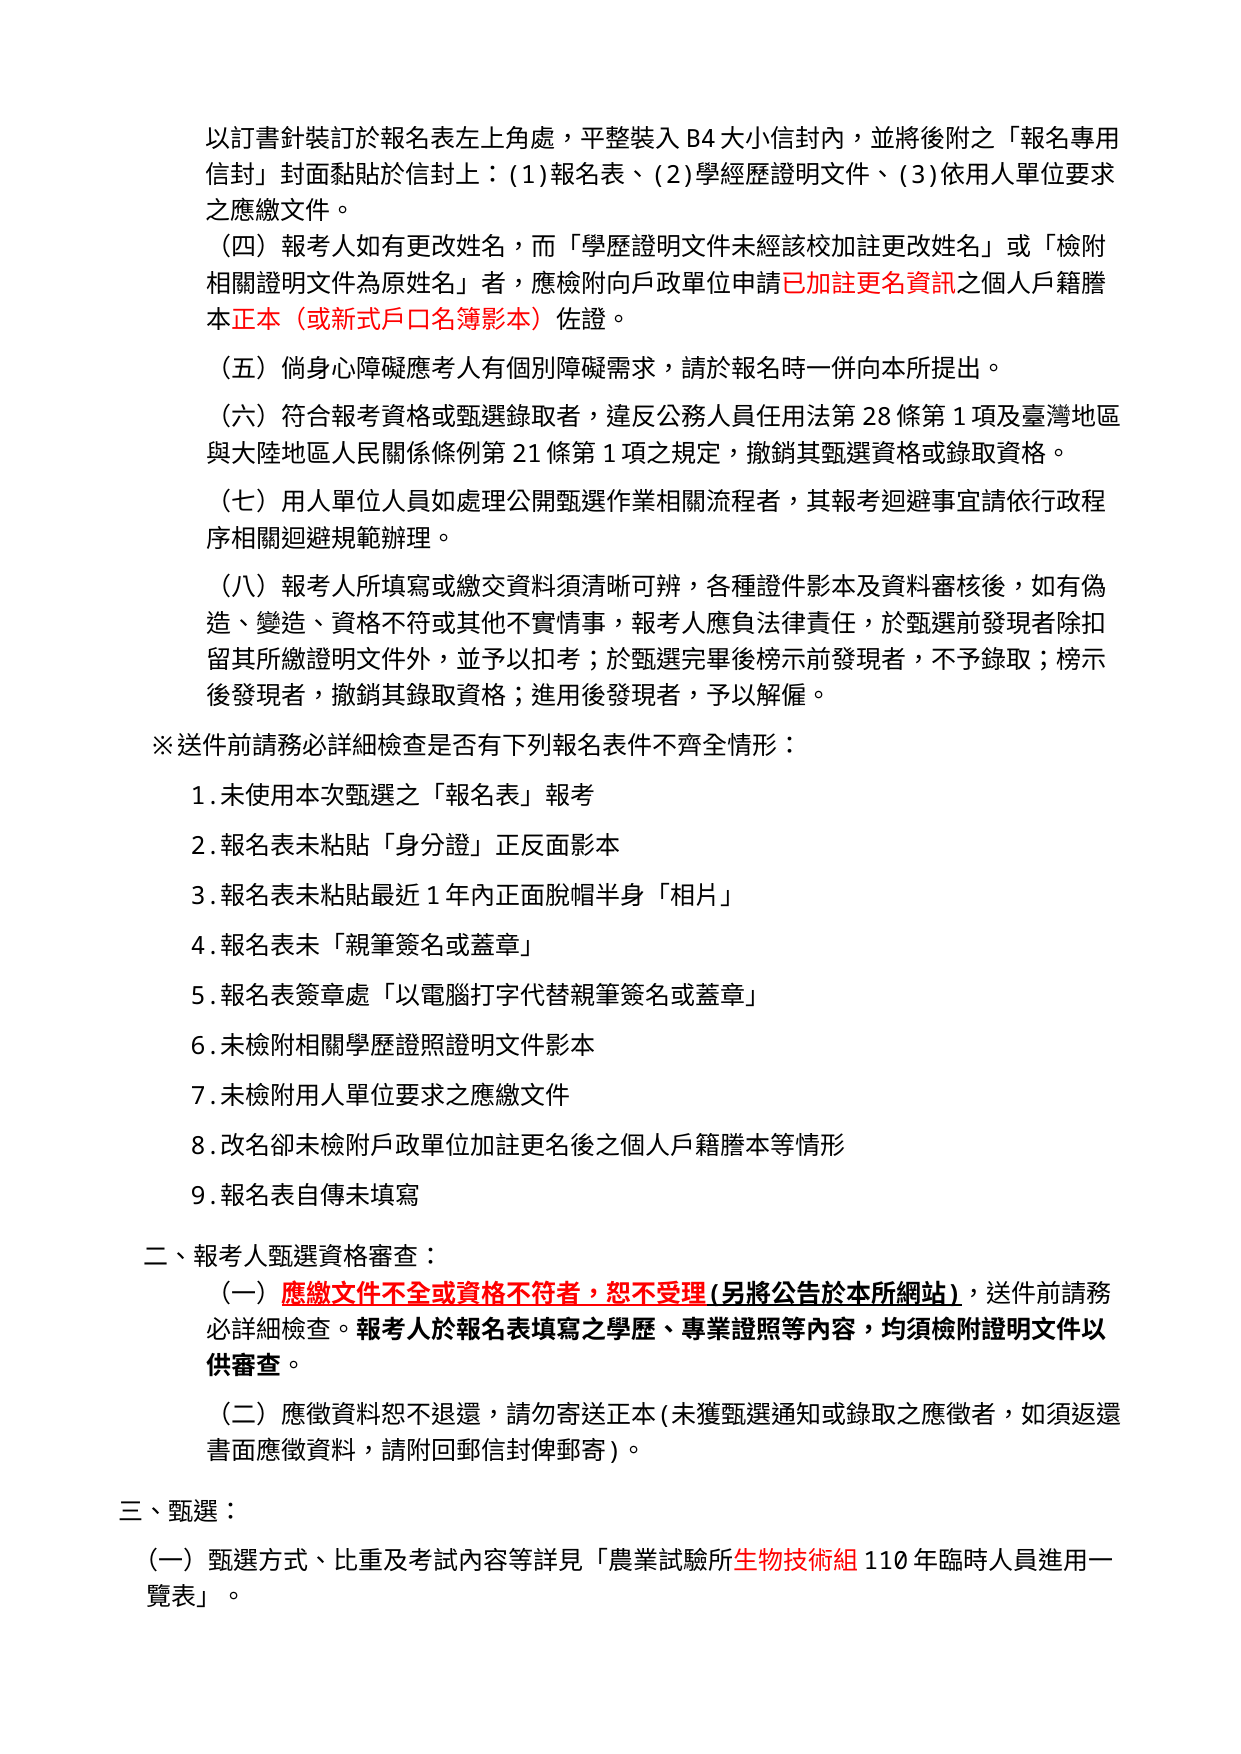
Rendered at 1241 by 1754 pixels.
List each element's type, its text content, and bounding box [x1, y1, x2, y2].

text （七）用人單位人員如處理公開甄選作業相關流程者，其報考迴避事宜請依行政程序相關迴避規範辦理。 [207, 482, 1122, 554]
text 8.改名卻未檢附戶政單位加註更名後之個人戶籍謄本等情形 [148, 1124, 1122, 1162]
text ※送件前請務必詳細檢查是否有下列報名表件不齊全情形： [148, 724, 1122, 762]
text （五）倘身心障礙應考人有個別障礙需求，請於報名時一併向本所提出。 [207, 348, 1122, 384]
text 2.報名表未粘貼「身分證」正反面影本 [148, 824, 1122, 862]
text （一）甄選方式、比重及考試內容等詳見「農業試驗所生物技術組110年臨時人員進用一覽表」。 [118, 1541, 1122, 1613]
text 6.未檢附相關學歷證照證明文件影本 [148, 1024, 1122, 1062]
text （八）報考人所填寫或繳交資料須清晰可辨，各種證件影本及資料審核後，如有偽造、變造、資格不符或其他不實情事，報考人應負法律責任，於甄選前發現者除扣留其所繳證明文件外，並予以扣考；於甄選完畢後榜示前發現者，不予錄取；榜示後發現者，撤銷其錄取資格；進用後發現者，予以解僱。 [207, 567, 1122, 712]
text 5.報名表簽章處「以電腦打字代替親筆簽名或蓋章」 [148, 974, 1122, 1012]
text 二、報考人甄選資格審查： [143, 1237, 1122, 1273]
text 7.未檢附用人單位要求之應繳文件 [148, 1074, 1122, 1112]
text 1.未使用本次甄選之「報名表」報考 [148, 774, 1122, 812]
text 9.報名表自傳未填寫 [148, 1174, 1122, 1212]
text 3.報名表未粘貼最近1年內正面脫帽半身「相片」 [148, 874, 1122, 912]
text （二）應徵資料恕不退還，請勿寄送正本(未獲甄選通知或錄取之應徵者，如須返還書面應徵資料，請附回郵信封俾郵寄)。 [207, 1394, 1122, 1467]
text （四）報考人如有更改姓名，而「學歷證明文件未經該校加註更改姓名」或「檢附相關證明文件為原姓名」者，應檢附向戶政單位申請已加註更名資訊之個人戶籍謄本正本（或新式戶口名簿影本）佐證。 [207, 227, 1122, 336]
text 4.報名表未「親筆簽名或蓋章」 [148, 924, 1122, 962]
text 三、甄選： [118, 1492, 1122, 1528]
text （一）應繳文件不全或資格不符者，恕不受理(另將公告於本所網站)，送件前請務必詳細檢查。報考人於報名表填寫之學歷、專業證照等內容，均須檢附證明文件以供審查。 [207, 1273, 1122, 1382]
text 以訂書針裝訂於報名表左上角處，平整裝入B4大小信封內，並將後附之「報名專用信封」封面黏貼於信封上：(1)報名表、(2)學經歷證明文件、(3)依用人單位要求之應繳文件。 [206, 118, 1122, 227]
text （六）符合報考資格或甄選錄取者，違反公務人員任用法第28條第1項及臺灣地區與大陸地區人民關係條例第21條第1項之規定，撤銷其甄選資格或錄取資格。 [207, 397, 1122, 469]
